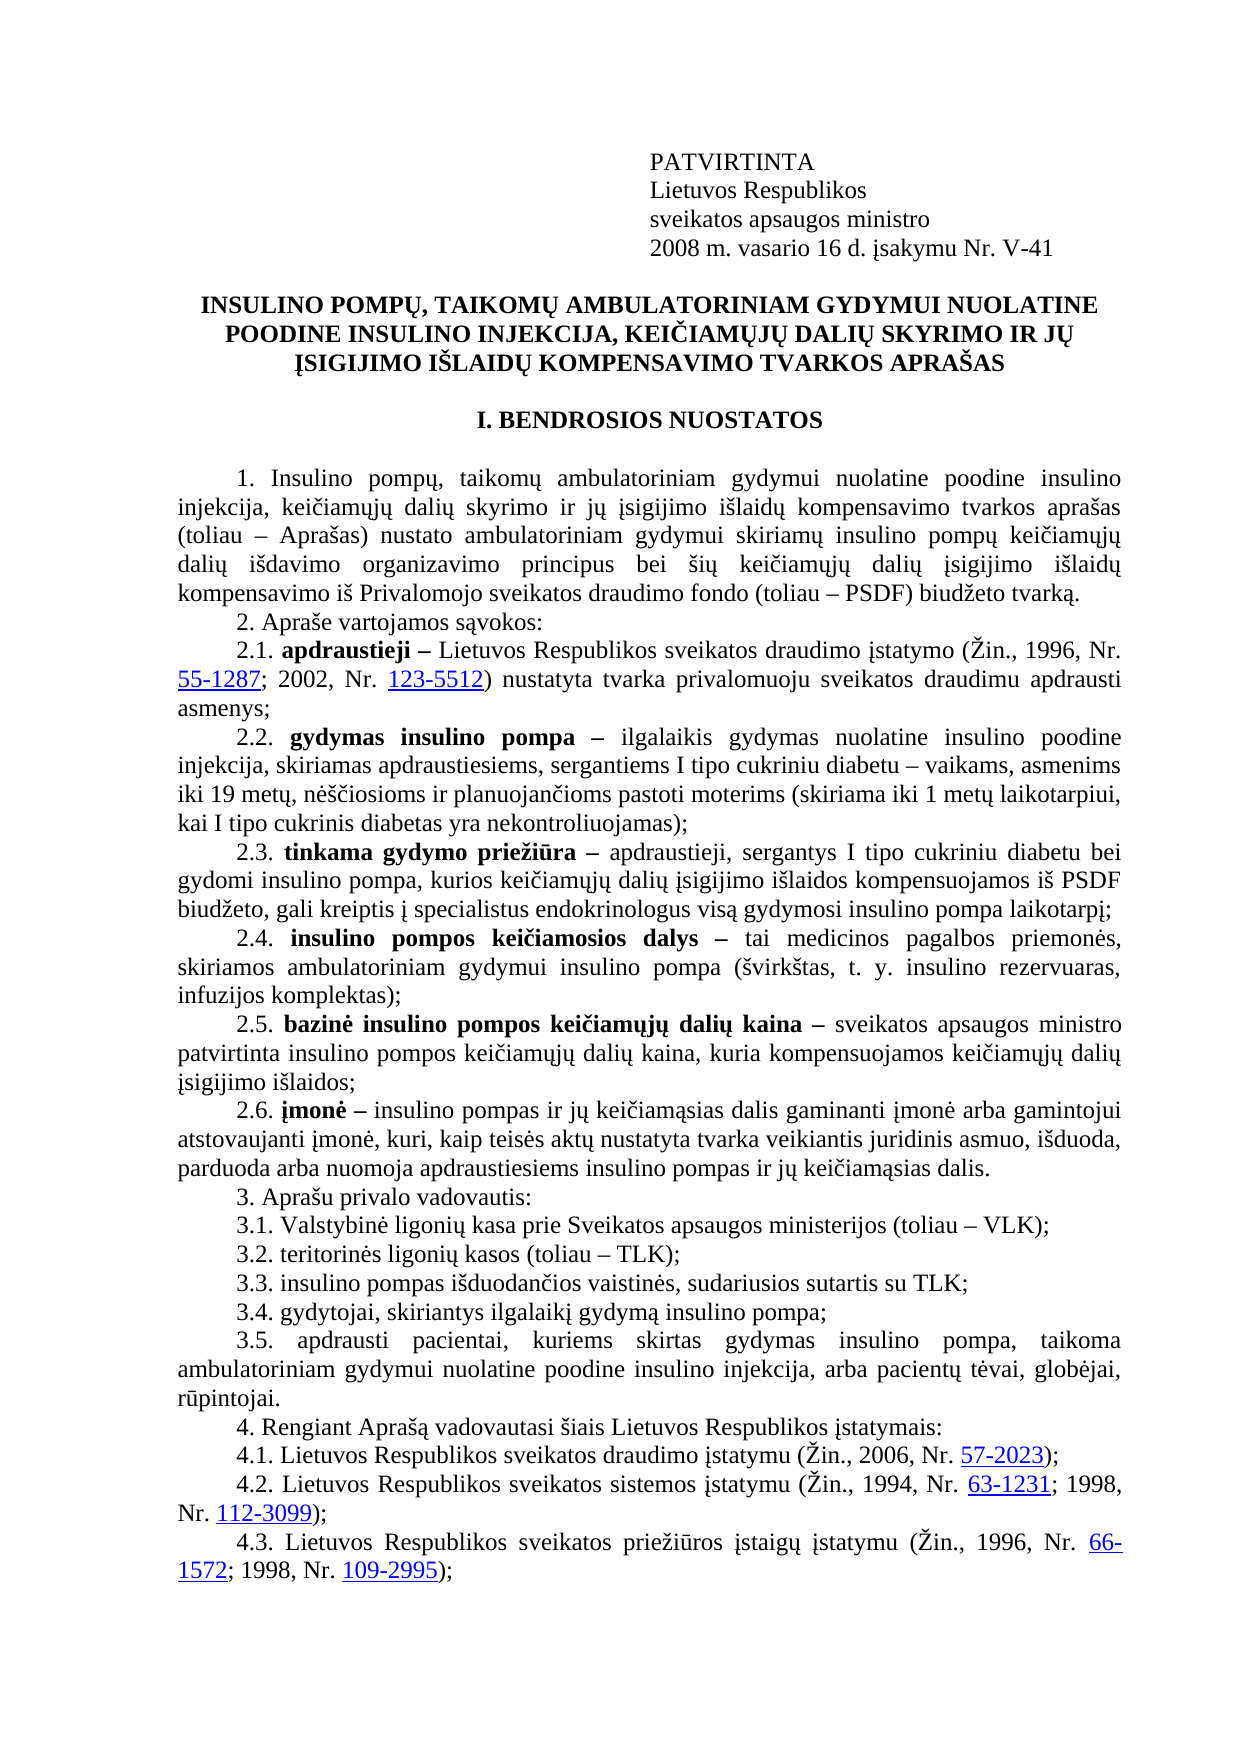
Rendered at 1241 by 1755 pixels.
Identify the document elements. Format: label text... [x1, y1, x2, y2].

text Lietuvos Respublikos [649, 176, 1122, 204]
text 4.3. Lietuvos Respublikos sveikatos priežiūros įstaigų įstatymu (Žin., 1996, Nr. 66-1572; 1998, Nr. 109-2995); [177, 1527, 1122, 1584]
text 4. Rengiant Aprašą vadovautasi šiais Lietuvos Respublikos įstatymais: [177, 1412, 1122, 1441]
text 3.4. gydytojai, skiriantys ilgalaikį gydymą insulino pompa; [177, 1297, 1122, 1326]
text 3.1. Valstybinė ligonių kasa prie Sveikatos apsaugos ministerijos (toliau – VLK); [177, 1211, 1122, 1239]
text 2. Apraše vartojamos sąvokos: [177, 607, 1122, 636]
text sveikatos apsaugos ministro [649, 204, 1122, 233]
text 2008 m. vasario 16 d. įsakymu Nr. V-41 [649, 233, 1122, 262]
text 2.6. įmonė – insulino pompas ir jų keičiamąsias dalis gaminanti įmonė arba gamintojui atstovaujanti įmonė, kuri, kaip teisės aktų nustatyta tvarka veikiantis juridinis asmuo, išduoda, parduoda arba nuomoja apdraustiesiems insulino pompas ir jų keičiamąsias dalis. [177, 1096, 1122, 1182]
text 3.3. insulino pompas išduodančios vaistinės, sudariusios sutartis su TLK; [177, 1268, 1122, 1297]
text 4.1. Lietuvos Respublikos sveikatos draudimo įstatymu (Žin., 2006, Nr. 57-2023); [177, 1441, 1122, 1469]
text INSULINO POMPŲ, TAIKOMŲ AMBULATORINIAM GYDYMUI NUOLATINE POODINE INSULINO INJEKCIJA, KEIČIAMŲJŲ DALIŲ SKYRIMO IR JŲ ĮSIGIJIMO IŠLAIDŲ KOMPENSAVIMO TVARKOS APRAŠAS [177, 291, 1122, 377]
text 2.3. tinkama gydymo priežiūra – apdraustieji, sergantys I tipo cukriniu diabetu bei gydomi insulino pompa, kurios keičiamųjų dalių įsigijimo išlaidos kompensuojamos iš PSDF biudžeto, gali kreiptis į specialistus endokrinologus visą gydymosi insulino pompa laikotarpį; [177, 837, 1122, 923]
text 3. Aprašu privalo vadovautis: [177, 1182, 1122, 1211]
text PATVIRTINTA [649, 147, 1122, 176]
text 3.2. teritorinės ligonių kasos (toliau – TLK); [177, 1239, 1122, 1268]
text 2.5. bazinė insulino pompos keičiamųjų dalių kaina – sveikatos apsaugos ministro patvirtinta insulino pompos keičiamųjų dalių kaina, kuria kompensuojamos keičiamųjų dalių įsigijimo išlaidos; [177, 1009, 1122, 1096]
text 2.2. gydymas insulino pompa – ilgalaikis gydymas nuolatine insulino poodine injekcija, skiriamas apdraustiesiems, sergantiems I tipo cukriniu diabetu – vaikams, asmenims iki 19 metų, nėščiosioms ir planuojančioms pastoti moterims (skiriama iki 1 metų laikotarpiui, kai I tipo cukrinis diabetas yra nekontroliuojamas); [177, 722, 1122, 837]
text 1. Insulino pompų, taikomų ambulatoriniam gydymui nuolatine poodine insulino injekcija, keičiamųjų dalių skyrimo ir jų įsigijimo išlaidų kompensavimo tvarkos aprašas (toliau – Aprašas) nustato ambulatoriniam gydymui skiriamų insulino pompų keičiamųjų dalių išdavimo organizavimo principus bei šių keičiamųjų dalių įsigijimo išlaidų kompensavimo iš Privalomojo sveikatos draudimo fondo (toliau – PSDF) biudžeto tvarką. [177, 463, 1122, 607]
text I. BENDROSIOS NUOSTATOS [177, 406, 1122, 434]
text 3.5. apdrausti pacientai, kuriems skirtas gydymas insulino pompa, taikoma ambulatoriniam gydymui nuolatine poodine insulino injekcija, arba pacientų tėvai, globėjai, rūpintojai. [177, 1326, 1122, 1412]
text 4.2. Lietuvos Respublikos sveikatos sistemos įstatymu (Žin., 1994, Nr. 63-1231; 1998, Nr. 112-3099); [177, 1469, 1122, 1527]
text 2.4. insulino pompos keičiamosios dalys – tai medicinos pagalbos priemonės, skiriamos ambulatoriniam gydymui insulino pompa (švirkštas, t. y. insulino rezervuaras, infuzijos komplektas); [177, 923, 1122, 1009]
text 2.1. apdraustieji – Lietuvos Respublikos sveikatos draudimo įstatymo (Žin., 1996, Nr. 55-1287; 2002, Nr. 123-5512) nustatyta tvarka privalomuoju sveikatos draudimu apdrausti asmenys; [177, 636, 1122, 722]
